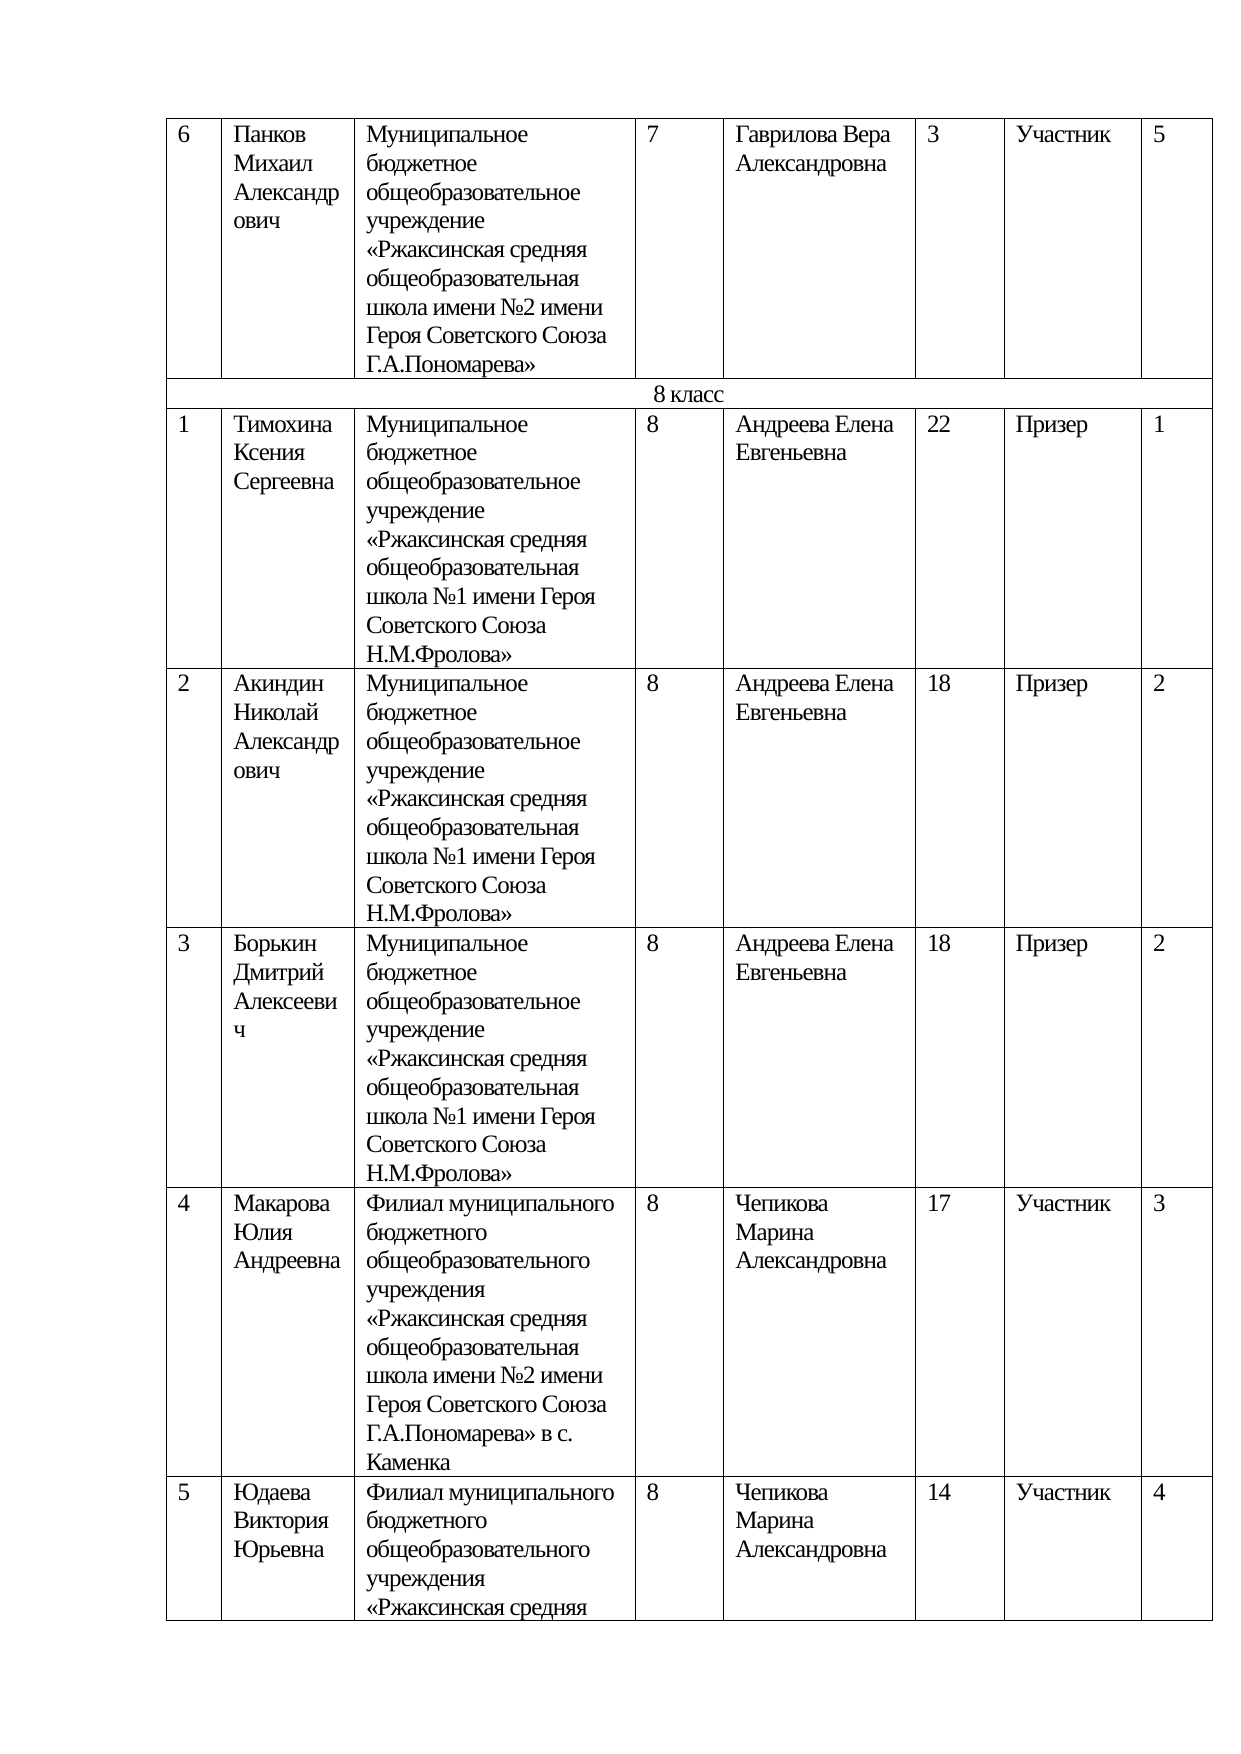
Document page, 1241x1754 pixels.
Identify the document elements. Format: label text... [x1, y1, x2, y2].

table_cell 3 [167, 928, 221, 1187]
table_cell Участник [1005, 119, 1141, 378]
table_cell 1 [167, 409, 221, 667]
table_cell 8 класс [167, 379, 1212, 408]
table_cell 4 [1142, 1477, 1212, 1620]
table_cell Призер [1005, 409, 1141, 667]
table_cell Андреева Елена Евгеньевна [724, 669, 915, 927]
table_cell 3 [1142, 1188, 1212, 1476]
table_cell Макарова Юлия Андреевна [222, 1188, 354, 1476]
table_cell 4 [167, 1188, 221, 1476]
table_cell 2 [1142, 928, 1212, 1187]
table_cell 18 [916, 928, 1004, 1187]
table_cell Акиндин Николай Александрович [222, 669, 354, 927]
table_cell Призер [1005, 669, 1141, 927]
table_cell Гаврилова Вера Александровна [724, 119, 915, 378]
table_cell Участник [1005, 1188, 1141, 1476]
table_cell Муниципальное бюджетное общеобразовательное учреждение «Ржаксинская средняя общеобразовательная школа №1 имени Героя Советского Союза Н.М.Фролова» [355, 409, 635, 667]
table_cell 8 [636, 669, 723, 927]
table_cell 5 [1142, 119, 1212, 378]
table_cell Чепикова Марина Александровна [724, 1188, 915, 1476]
table_cell Муниципальное бюджетное общеобразовательное учреждение «Ржаксинская средняя общеобразовательная школа №1 имени Героя Советского Союза Н.М.Фролова» [355, 928, 635, 1187]
table_cell Филиал муниципального бюджетного общеобразовательного учреждения «Ржаксинская средняя общеобразовательная школа имени №2 имени Героя Советского Союза Г.А.Пономарева» в с. Каменка [355, 1188, 635, 1476]
table_cell 14 [916, 1477, 1004, 1620]
table_cell 7 [636, 119, 723, 378]
table_cell Панков Михаил Александрович [222, 119, 354, 378]
table_cell 17 [916, 1188, 1004, 1476]
table_cell 8 [636, 1188, 723, 1476]
table_cell 6 [167, 119, 221, 378]
table_cell Филиал муниципального бюджетного общеобразовательного учреждения «Ржаксинская средняя [355, 1477, 635, 1620]
table_cell Андреева Елена Евгеньевна [724, 409, 915, 667]
table_cell 8 [636, 409, 723, 667]
table_cell 22 [916, 409, 1004, 667]
table_cell Призер [1005, 928, 1141, 1187]
table_cell Участник [1005, 1477, 1141, 1620]
table_cell Чепикова Марина Александровна [724, 1477, 915, 1620]
table_cell 2 [167, 669, 221, 927]
table_cell Муниципальное бюджетное общеобразовательное учреждение «Ржаксинская средняя общеобразовательная школа имени №2 имени Героя Советского Союза Г.А.Пономарева» [355, 119, 635, 378]
table_cell 3 [916, 119, 1004, 378]
table_cell Борькин Дмитрий Алексеевич [222, 928, 354, 1187]
table_cell Андреева Елена Евгеньевна [724, 928, 915, 1187]
table_cell 2 [1142, 669, 1212, 927]
table_cell 8 [636, 928, 723, 1187]
table_cell Муниципальное бюджетное общеобразовательное учреждение «Ржаксинская средняя общеобразовательная школа №1 имени Героя Советского Союза Н.М.Фролова» [355, 669, 635, 927]
table_cell 8 [636, 1477, 723, 1620]
table_cell 1 [1142, 409, 1212, 667]
table_cell 18 [916, 669, 1004, 927]
table_cell Тимохина Ксения Сергеевна [222, 409, 354, 667]
table_cell 5 [167, 1477, 221, 1620]
table_cell Юдаева Виктория Юрьевна [222, 1477, 354, 1620]
